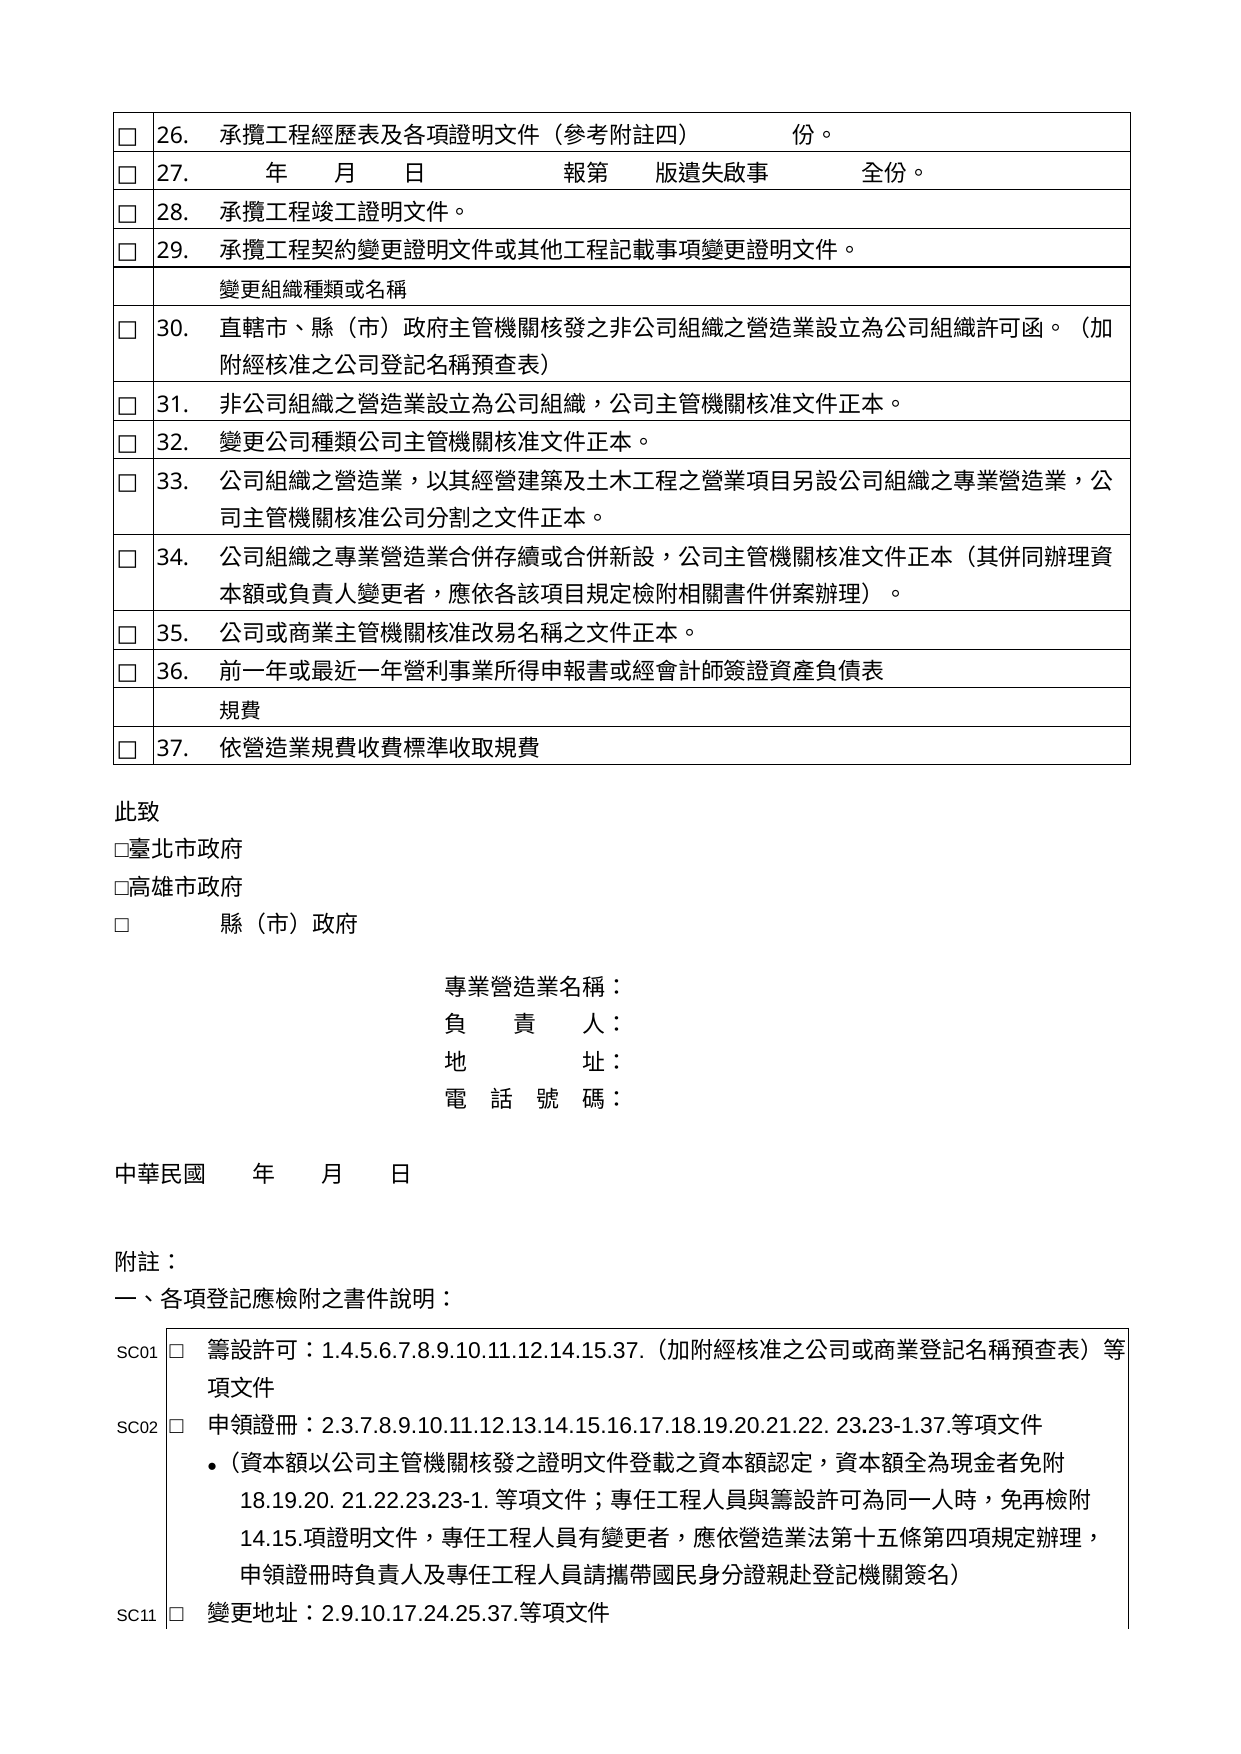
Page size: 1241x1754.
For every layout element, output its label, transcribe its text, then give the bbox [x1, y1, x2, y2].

text 此致 [114, 790, 1126, 828]
table_cell □ [114, 611, 153, 649]
table_cell □ [114, 727, 153, 764]
table_cell 變更組織種類或名稱 [217, 268, 1130, 305]
table_cell [154, 688, 217, 726]
table_cell 28. [154, 190, 217, 228]
table_cell 26. [154, 113, 217, 151]
text 地 址： [114, 1040, 699, 1078]
table_cell 27. [154, 152, 217, 189]
table_cell 承攬工程經歷表及各項證明文件（參考附註四） 份。 [217, 113, 1130, 151]
table_cell □ [114, 229, 153, 266]
table_cell □ [114, 190, 153, 228]
text □ 縣（市）政府 [114, 903, 1126, 940]
text 附註： 一、各項登記應檢附之書件說明： [114, 1240, 1126, 1315]
text 專業營造業名稱： [114, 965, 699, 1003]
table_cell 承攬工程契約變更證明文件或其他工程記載事項變更證明文件。 [217, 229, 1130, 266]
table_cell 30. [154, 306, 217, 381]
table_cell [114, 688, 153, 726]
table_cell □ [167, 1404, 204, 1591]
table_cell □ [114, 459, 153, 534]
table_cell 年 月 日 報第 版遺失啟事 全份。 [217, 152, 1130, 189]
table_cell 公司組織之專業營造業合併存續或合併新設，公司主管機關核准文件正本（其併同辦理資本額或負責人變更者，應依各該項目規定檢附相關書件併案辦理）。 [217, 535, 1130, 610]
table_cell 35. [154, 611, 217, 649]
table_cell 變更地址：2.9.10.17.24.25.37.等項文件 [204, 1591, 1128, 1629]
table_cell □ [114, 650, 153, 687]
text □高雄市政府 [114, 865, 1126, 903]
table_cell 變更公司種類公司主管機關核准文件正本。 [217, 421, 1130, 458]
table_cell 前一年或最近一年營利事業所得申報書或經會計師簽證資產負債表 [217, 650, 1130, 687]
table_cell 非公司組織之營造業設立為公司組織，公司主管機關核准文件正本。 [217, 382, 1130, 419]
table_cell 承攬工程竣工證明文件。 [217, 190, 1130, 228]
table_cell SC02 [114, 1404, 166, 1591]
table_cell 36. [154, 650, 217, 687]
table_cell 34. [154, 535, 217, 610]
table_cell [154, 268, 217, 305]
text 負 責 人： [114, 1003, 699, 1040]
table_cell □ [114, 113, 153, 151]
text 電 話 號 碼： [114, 1078, 699, 1115]
table_header 籌設許可：1.4.5.6.7.8.9.10.11.12.14.15.37.（加附經核准之公司或商業登記名稱預查表）等項文件 [204, 1329, 1128, 1404]
table_cell 申領證冊：2.3.7.8.9.10.11.12.13.14.15.16.17.18.19.20.21.22. 23.23-1.37.等項文件 ●（資本額以公司主管機關核發之證明文件登載之資本額認定，資本額全為現金者免附18.19.20. 21.22.23.23-1. 等項文件；專任工程人員與籌設許可為同一人時，免再檢附14.15.項證明文件，專任工程人員有變更者，應依營造業法第十五條第四項規定辦理，申領證冊時負責人及專任工程人員請攜帶國民身分證親赴登記機關簽名） [204, 1404, 1128, 1591]
table_cell 公司或商業主管機關核准改易名稱之文件正本。 [217, 611, 1130, 649]
table_cell 31. [154, 382, 217, 419]
table_cell □ [167, 1591, 204, 1629]
table_cell □ [114, 152, 153, 189]
table_cell 29. [154, 229, 217, 266]
table_cell 33. [154, 459, 217, 534]
text 中華民國 年 月 日 [114, 1153, 1126, 1190]
table_cell 規費 [217, 688, 1130, 726]
table_header SC01 [114, 1328, 166, 1404]
table_cell □ [114, 535, 153, 610]
text □臺北市政府 [114, 828, 1126, 865]
table_cell 直轄市、縣（市）政府主管機關核發之非公司組織之營造業設立為公司組織許可函。（加附經核准之公司登記名稱預查表） [217, 306, 1130, 381]
table_cell □ [114, 421, 153, 458]
table_cell [114, 268, 153, 305]
table_cell 公司組織之營造業，以其經營建築及土木工程之營業項目另設公司組織之專業營造業，公司主管機關核准公司分割之文件正本。 [217, 459, 1130, 534]
table_header □ [167, 1329, 204, 1404]
table_cell □ [114, 306, 153, 381]
table_cell SC11 [114, 1591, 166, 1629]
table_cell 32. [154, 421, 217, 458]
table_cell 依營造業規費收費標準收取規費 [217, 727, 1130, 764]
table_cell 37. [154, 727, 217, 764]
table_cell □ [114, 382, 153, 419]
